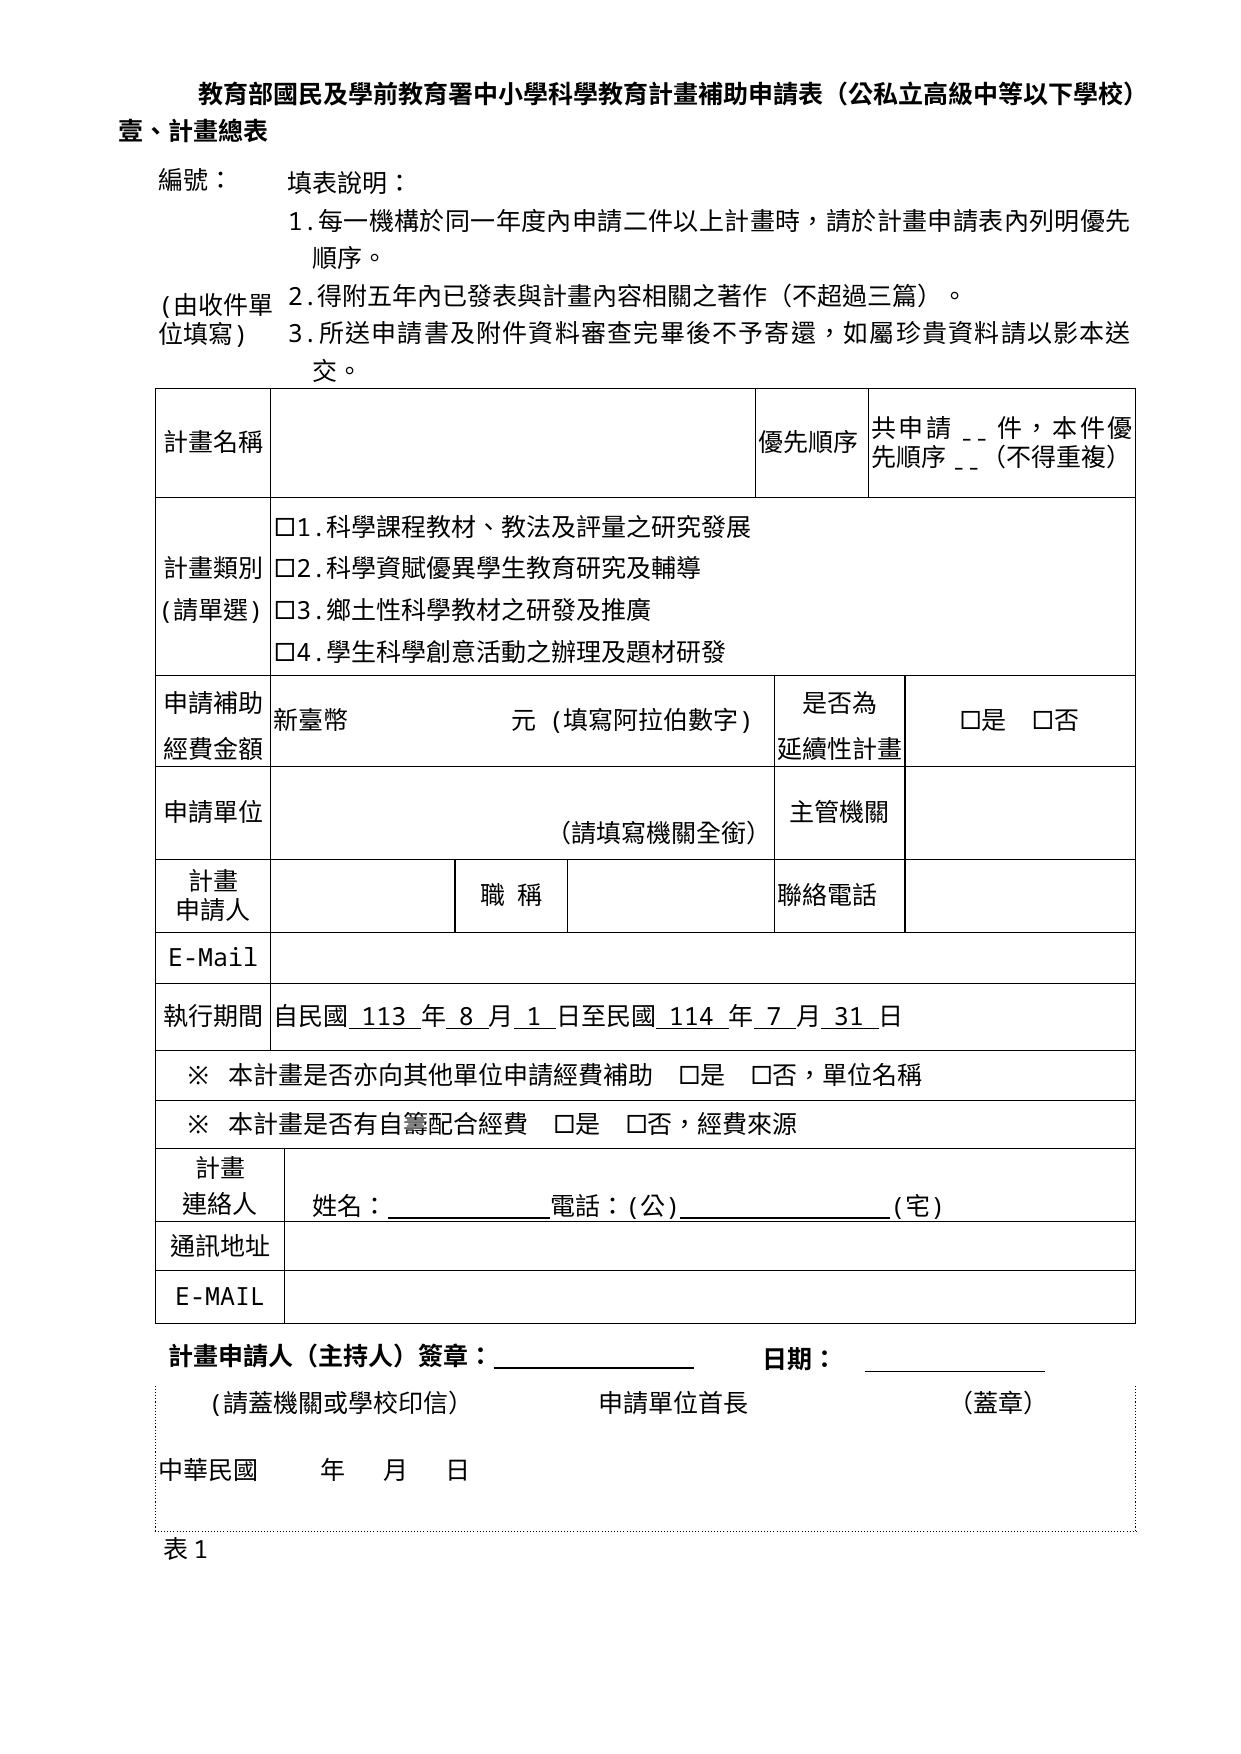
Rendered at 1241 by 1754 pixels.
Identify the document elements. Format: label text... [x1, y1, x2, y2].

table_cell [906, 767, 1135, 859]
table_cell 計畫名稱 [156, 389, 270, 497]
table_cell [271, 389, 755, 497]
table_cell 共申請ˍˍ件，本件優先順序ˍˍ（不得重複） [869, 389, 1135, 497]
table_cell [906, 860, 1135, 932]
text 表1 [118, 1532, 1122, 1565]
table_cell ※ 本計畫是否亦向其他單位申請經費補助 是 否，單位名稱 [156, 1051, 1135, 1100]
table_cell 執行期間 [156, 984, 270, 1050]
table_cell 申請單位 [156, 767, 270, 859]
table_cell 計畫申請人（主持人）簽章： [155, 1324, 760, 1386]
table_cell [285, 1271, 1135, 1322]
table_cell E-Mail [156, 933, 270, 983]
text 壹、計畫總表 [118, 111, 1122, 147]
table_cell 姓名： 電話：(公) (宅) [285, 1149, 1135, 1221]
table_cell 自民國 113 年 8 月 1 日至民國 114 年 7 月 31 日 [271, 984, 1135, 1050]
table_cell 計畫 申請人 [156, 860, 270, 932]
table_cell 通訊地址 [156, 1222, 284, 1270]
table_cell （請填寫機關全銜） [271, 767, 774, 859]
table_cell 主管機關 [775, 767, 904, 859]
table_cell 是 否 [906, 676, 1135, 766]
table_cell 計畫 連絡人 [156, 1149, 284, 1221]
table_cell 優先順序 [756, 389, 868, 497]
table_cell 聯絡電話 [775, 860, 904, 932]
table_cell 新臺幣 元 (填寫阿拉伯數字) [271, 676, 774, 766]
table_header 編號： (由收件單位填寫) [155, 148, 285, 388]
table_cell ※ 本計畫是否有自籌配合經費 是 否，經費來源 [156, 1101, 1135, 1148]
table_cell 申請補助 經費金額 [156, 676, 270, 766]
table_cell [285, 1222, 1135, 1270]
table_cell 是否為 延續性計畫 [775, 676, 904, 766]
table_header 填表說明： 1.每一機構於同一年度內申請二件以上計畫時，請於計畫申請表內列明優先順序。 2.得附五年內已發表與計畫內容相關之著作（不超過三篇）。 3.所送申請書及附件資料審查完畢後不予寄還，如屬珍貴資料請以影本送交。 [285, 148, 1136, 388]
table_cell [271, 933, 1135, 983]
table_cell 職 稱 [456, 860, 567, 932]
table_cell [568, 860, 774, 932]
table_cell (請蓋機關或學校印信） 申請單位首長 （蓋章） 中華民國 年 月 日 [155, 1386, 1136, 1531]
table_cell 日期： [760, 1324, 862, 1386]
table_cell [862, 1324, 1136, 1386]
table_cell 1.科學課程教材、教法及評量之研究發展 2.科學資賦優異學生教育研究及輔導 3.鄉土性科學教材之研發及推廣 4.學生科學創意活動之辦理及題材研發 [271, 498, 1135, 674]
table_cell E-MAIL [156, 1271, 284, 1322]
table_cell [271, 860, 454, 932]
table_cell 計畫類別 (請單選) [156, 498, 270, 674]
text 教育部國民及學前教育署中小學科學教育計畫補助申請表（公私立高級中等以下學校） [184, 75, 1161, 111]
